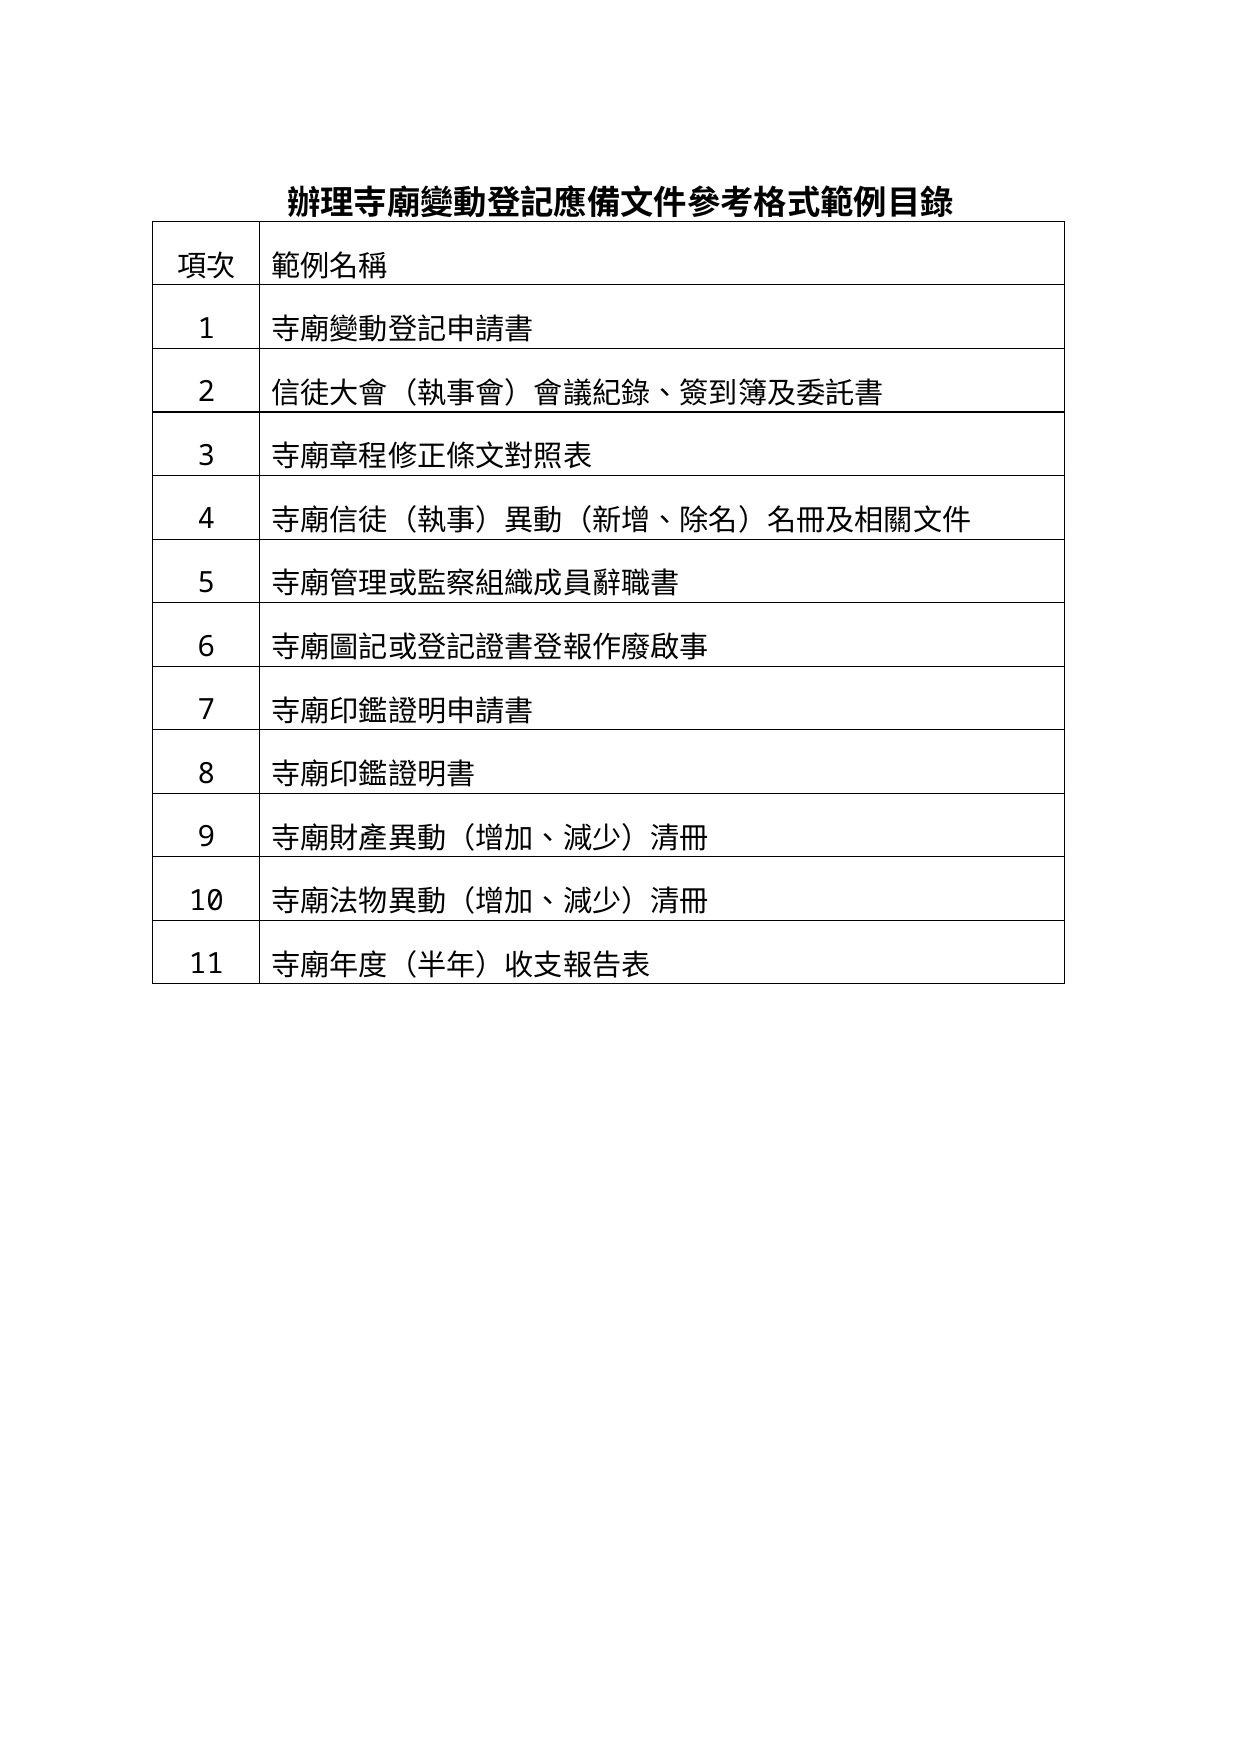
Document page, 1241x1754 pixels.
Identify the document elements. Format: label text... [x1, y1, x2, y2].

table_cell 寺廟印鑑證明申請書 [260, 667, 1064, 729]
table_header 項次 [153, 222, 259, 284]
table_cell 寺廟財產異動（增加、減少）清冊 [260, 794, 1064, 856]
table_cell 寺廟信徒（執事）異動（新增、除名）名冊及相關文件 [260, 476, 1064, 538]
table_cell 3 [153, 413, 259, 475]
text 辦理寺廟變動登記應備文件參考格式範例目錄 [112, 158, 1128, 221]
table_cell 2 [153, 349, 259, 411]
table_cell 5 [153, 540, 259, 602]
table_cell 10 [153, 857, 259, 920]
table_cell 8 [153, 730, 259, 793]
table_cell 4 [153, 476, 259, 538]
table_cell 11 [153, 921, 259, 983]
table_cell 寺廟年度（半年）收支報告表 [260, 921, 1064, 983]
table_cell 1 [153, 285, 259, 348]
table_cell 寺廟圖記或登記證書登報作廢啟事 [260, 603, 1064, 666]
table_cell 7 [153, 667, 259, 729]
table_cell 寺廟印鑑證明書 [260, 730, 1064, 793]
table_cell 信徒大會（執事會）會議紀錄、簽到簿及委託書 [260, 349, 1064, 411]
table_cell 寺廟法物異動（增加、減少）清冊 [260, 857, 1064, 920]
table_header 範例名稱 [260, 222, 1064, 284]
table_cell 6 [153, 603, 259, 666]
table_cell 寺廟變動登記申請書 [260, 285, 1064, 348]
table_cell 寺廟章程修正條文對照表 [260, 413, 1064, 475]
table_cell 寺廟管理或監察組織成員辭職書 [260, 540, 1064, 602]
table_cell 9 [153, 794, 259, 856]
